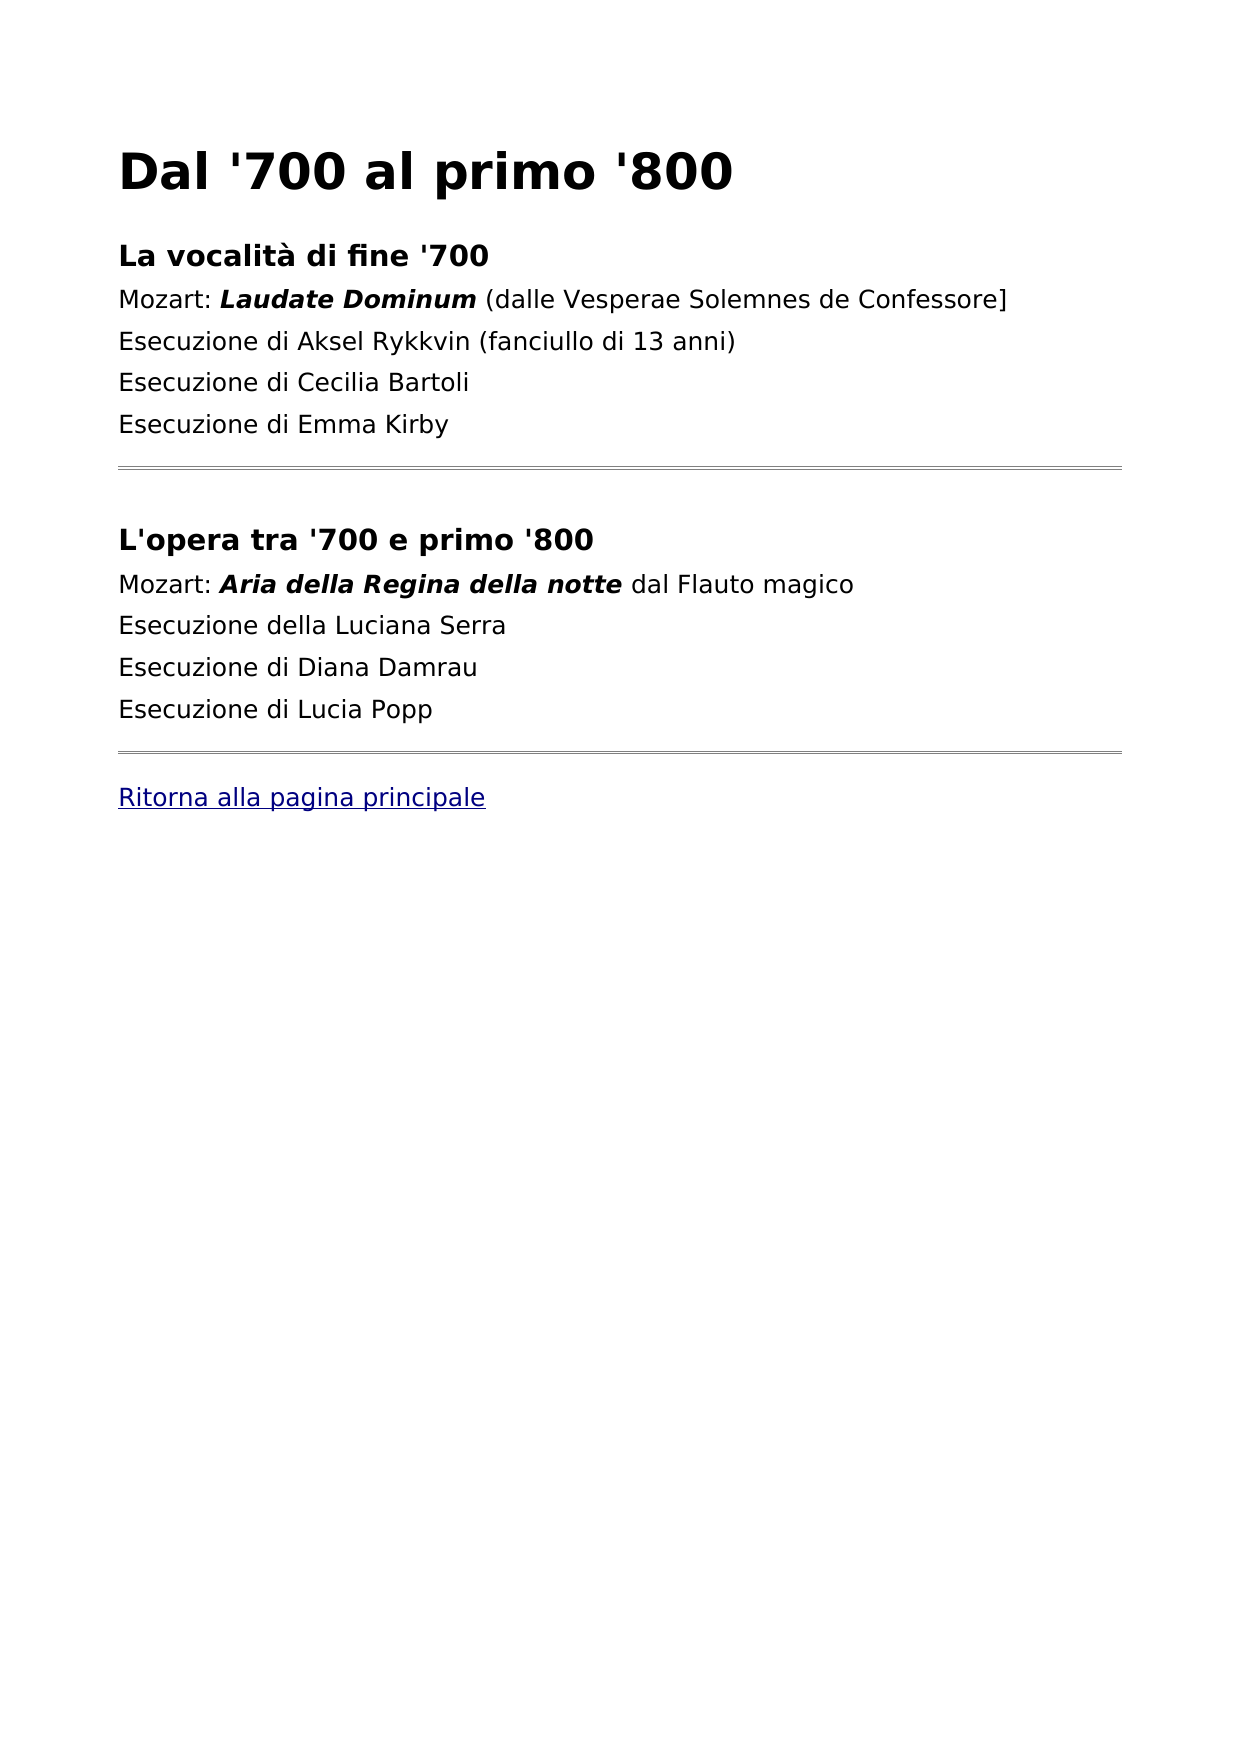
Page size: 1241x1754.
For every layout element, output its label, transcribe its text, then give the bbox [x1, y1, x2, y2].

subtitle La vocalità di fine '700 [118, 239, 1122, 273]
text Mozart: Aria della Regina della notte dal Flauto magico [118, 570, 1122, 599]
text Esecuzione di Lucia Popp [118, 695, 1122, 724]
text Esecuzione della Luciana Serra [118, 611, 1122, 641]
text Esecuzione di Diana Damrau [118, 653, 1122, 682]
subtitle L'opera tra '700 e primo '800 [118, 523, 1122, 557]
text Mozart: Laudate Dominum (dalle Vesperae Solemnes de Confessore] [118, 285, 1122, 314]
subtitle Dal '700 al primo '800 [118, 143, 1122, 201]
text Ritorna alla pagina principale [118, 783, 1122, 812]
text Esecuzione di Cecilia Bartoli [118, 369, 1122, 398]
text Esecuzione di Emma Kirby [118, 410, 1122, 439]
text Esecuzione di Aksel Rykkvin (fanciullo di 13 anni) [118, 327, 1122, 356]
